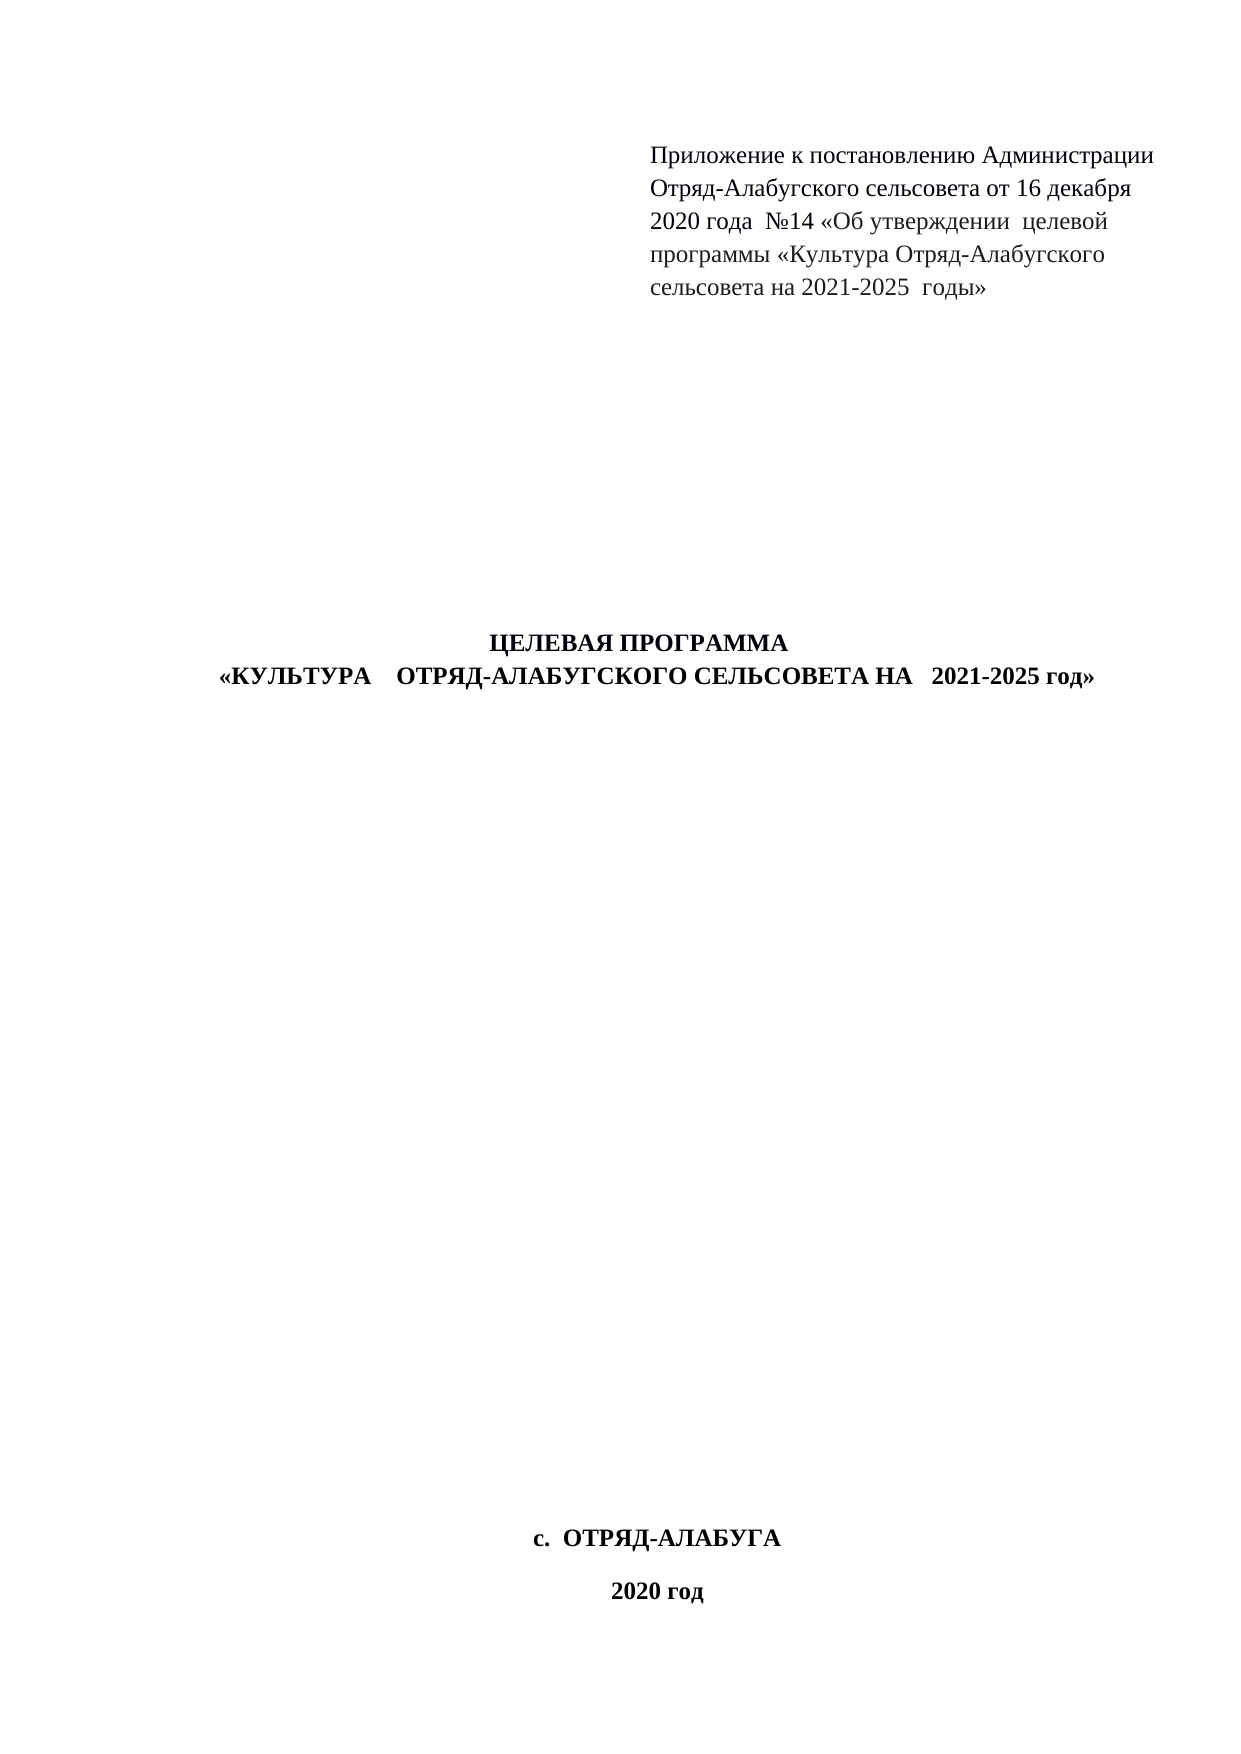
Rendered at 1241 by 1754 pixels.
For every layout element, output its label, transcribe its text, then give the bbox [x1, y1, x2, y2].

subtitle ЦЕЛЕВАЯ ПРОГРАММА [133, 628, 1181, 657]
subtitle Приложение к постановлению Администрации Отряд-Алабугского сельсовета от 16 декабря 2020 года №14 «Об утверждении целевой программы «Культура Отряд-Алабугского сельсовета на 2021-2025 годы» [650, 140, 1181, 301]
text «КУЛЬТУРА ОТРЯД-АЛАБУГСКОГО СЕЛЬСОВЕТА НА 2021-2025 год» [133, 661, 1181, 690]
text с. ОТРЯД-АЛАБУГА [133, 1523, 1181, 1551]
text 2020 год [133, 1576, 1181, 1605]
